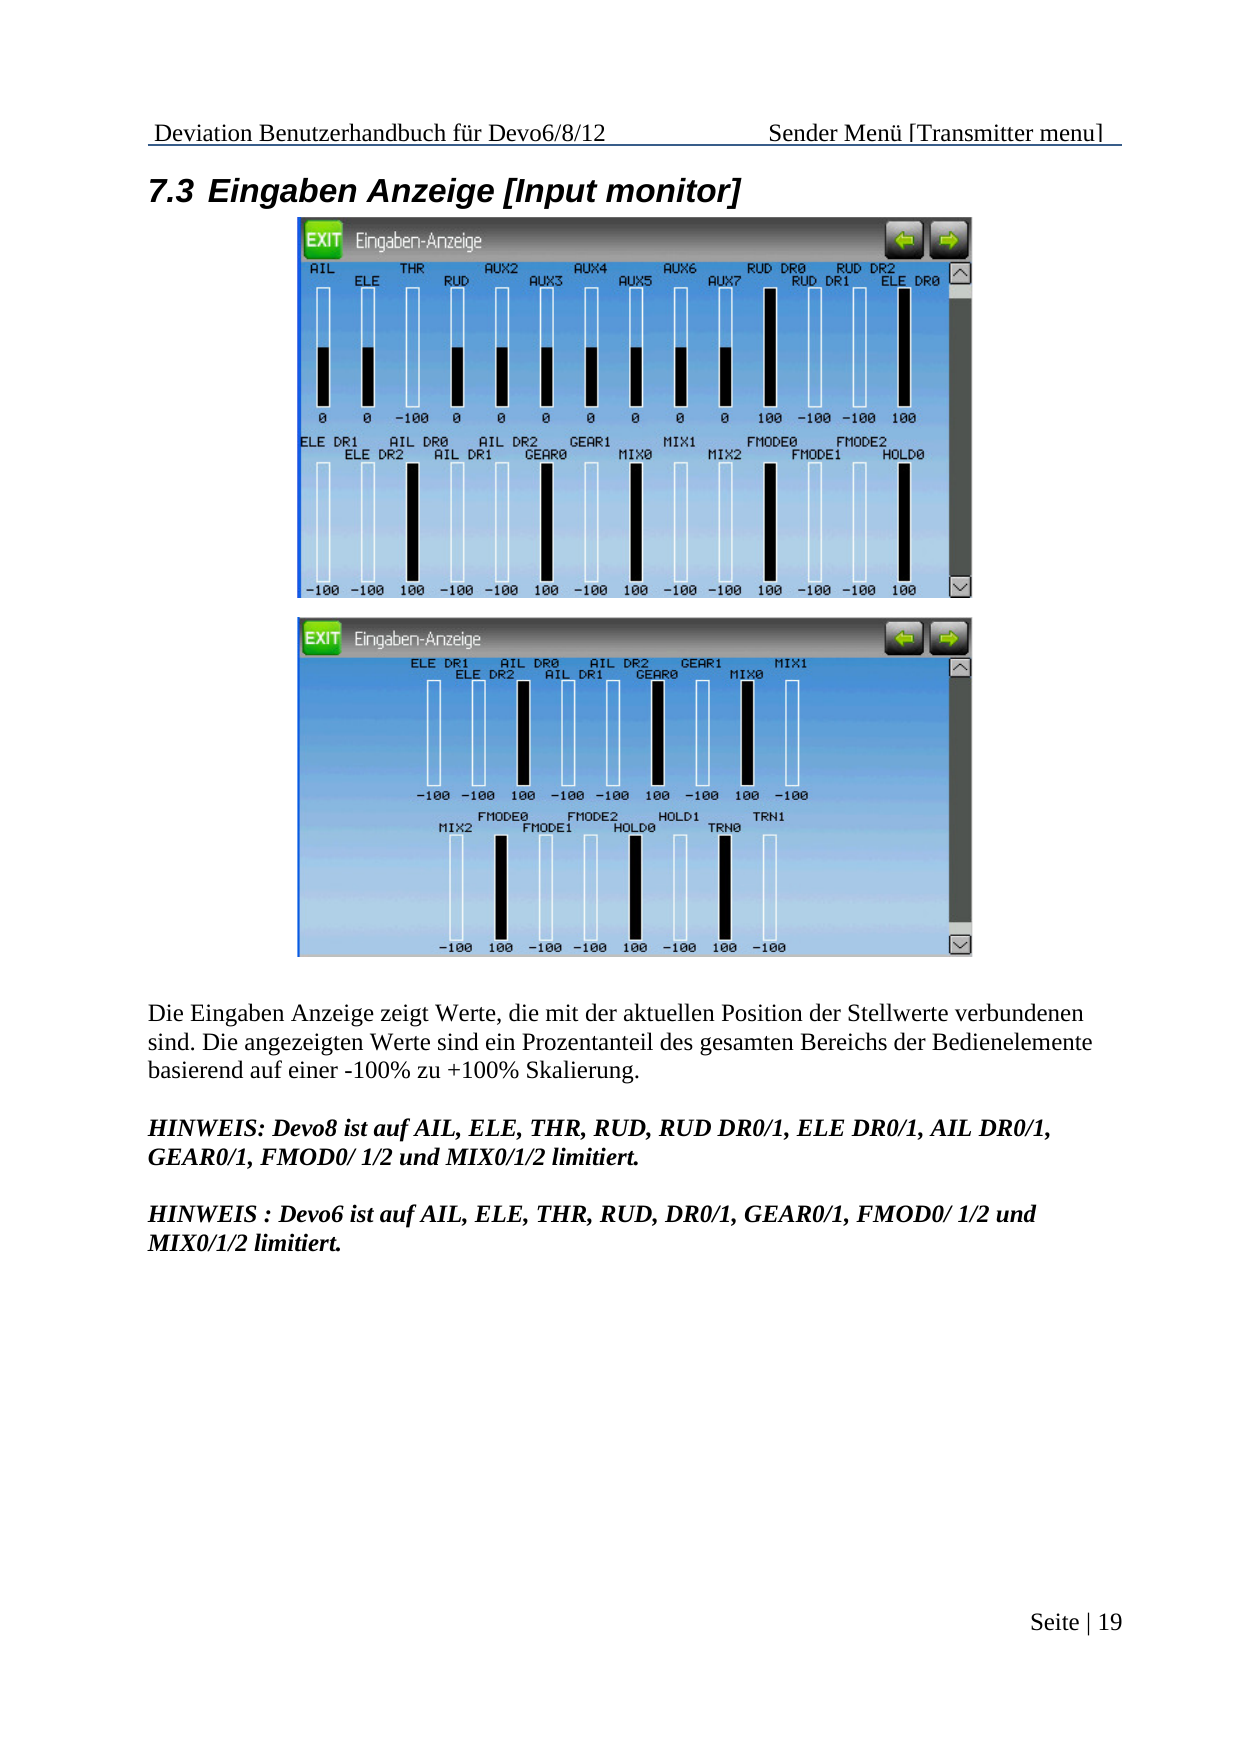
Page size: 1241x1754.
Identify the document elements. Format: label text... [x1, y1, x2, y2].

subtitle Eingaben Anzeige [Input monitor] [148, 171, 1122, 210]
picture [297, 617, 973, 957]
text Die Eingaben Anzeige zeigt Werte, die mit der aktuellen Position der Stellwerte verbundenen sind. Die angezeigten Werte sind ein Prozentanteil des gesamten Bereichs der Bedienelemente basierend auf einer -100% zu +100% Skalierung. [148, 998, 1122, 1084]
text HINWEIS: Devo8 ist auf AIL, ELE, THR, RUD, RUD DR0/1, ELE DR0/1, AIL DR0/1, GEAR0/1, FMOD0/ 1/2 und MIX0/1/2 limitiert. [148, 1113, 1122, 1170]
text HINWEIS : Devo6 ist auf AIL, ELE, THR, RUD, DR0/1, GEAR0/1, FMOD0/ 1/2 und MIX0/1/2 limitiert. [148, 1199, 1122, 1257]
picture [297, 217, 973, 598]
